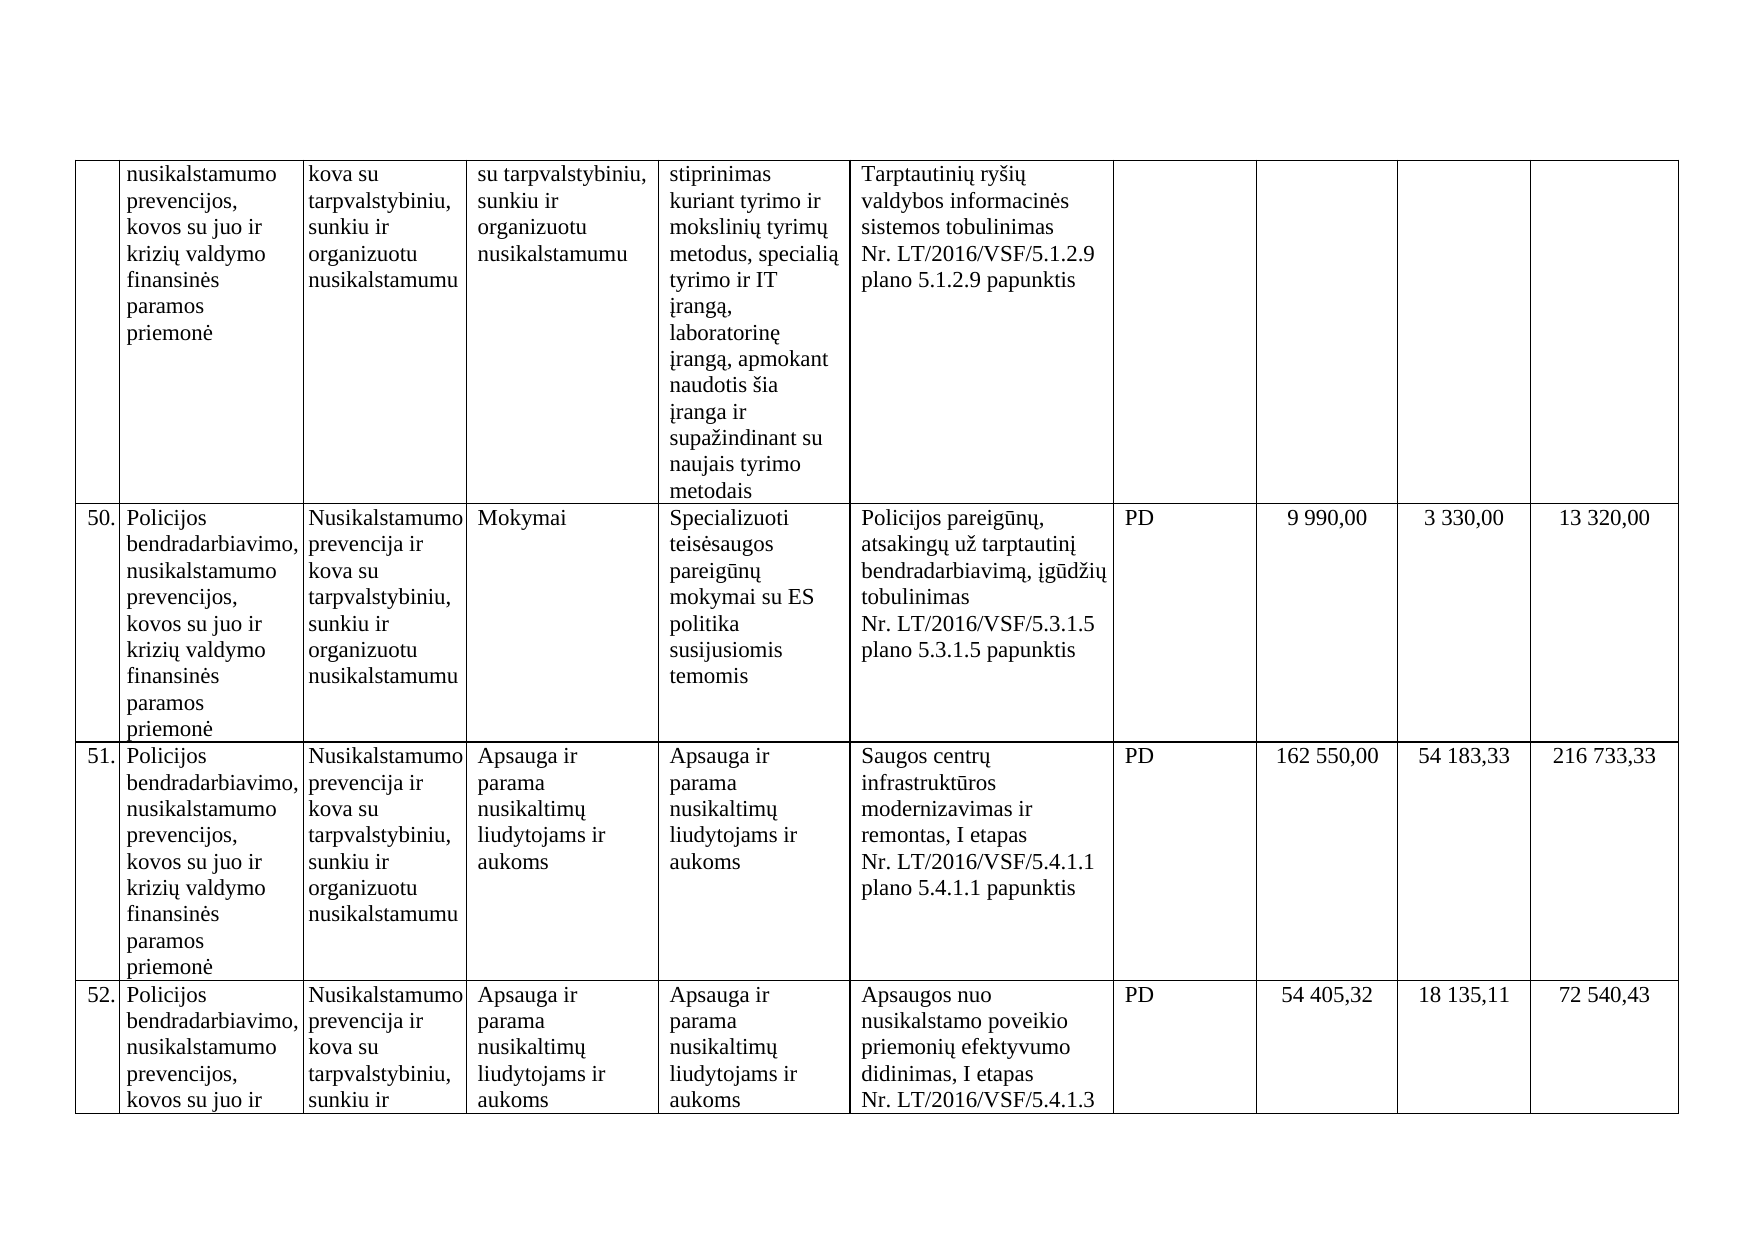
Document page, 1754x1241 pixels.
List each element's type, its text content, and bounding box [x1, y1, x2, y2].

table_cell 50. [76, 504, 119, 741]
table_cell [1531, 161, 1678, 503]
table_cell Apsauga ir parama nusikaltimų liudytojams ir aukoms [467, 743, 658, 979]
table_cell 9 990,00 [1257, 504, 1397, 741]
table_cell Apsauga ir parama nusikaltimų liudytojams ir aukoms [659, 981, 849, 1112]
table_cell Nusikalstamumo prevencija ir kova su tarpvalstybiniu, sunkiu ir organizuotu nusikalstamumu [304, 743, 466, 979]
table_cell Mokymai [467, 504, 658, 741]
table_cell su tarpvalstybiniu, sunkiu ir organizuotu nusikalstamumu [467, 161, 658, 503]
table_cell kova su tarpvalstybiniu, sunkiu ir organizuotu nusikalstamumu [304, 161, 466, 503]
table_cell nusikalstamumo prevencijos, kovos su juo ir krizių valdymo finansinės paramos priemonė [120, 161, 303, 503]
table_cell 162 550,00 [1257, 743, 1397, 979]
table_cell 13 320,00 [1531, 504, 1678, 741]
table_cell 216 733,33 [1531, 743, 1678, 979]
table_cell [1257, 161, 1397, 503]
table_cell Apsaugos nuo nusikalstamo poveikio priemonių efektyvumo didinimas, I etapas Nr. LT/2016/VSF/5.4.1.3 [851, 981, 1113, 1112]
table_cell Policijos bendradarbiavimo, nusikalstamumo prevencijos, kovos su juo ir krizių valdymo finansinės paramos priemonė [120, 504, 303, 741]
table_cell 51. [76, 743, 119, 979]
table_cell Nusikalstamumo prevencija ir kova su tarpvalstybiniu, sunkiu ir organizuotu nusikalstamumu [304, 504, 466, 741]
table_cell stiprinimas kuriant tyrimo ir mokslinių tyrimų metodus, specialią tyrimo ir IT įrangą, laboratorinę įrangą, apmokant naudotis šia įranga ir supažindinant su naujais tyrimo metodais [659, 161, 849, 503]
table_cell 54 183,33 [1398, 743, 1530, 979]
table_cell [1114, 161, 1256, 503]
table_cell Policijos bendradarbiavimo, nusikalstamumo prevencijos, kovos su juo ir krizių valdymo finansinės paramos priemonė [120, 743, 303, 979]
table_cell 72 540,43 [1531, 981, 1678, 1112]
table_cell Specializuoti teisėsaugos pareigūnų mokymai su ES politika susijusiomis temomis [659, 504, 849, 741]
table_cell 54 405,32 [1257, 981, 1397, 1112]
table_cell Tarptautinių ryšių valdybos informacinės sistemos tobulinimas Nr. LT/2016/VSF/5.1.2.9 plano 5.1.2.9 papunktis [851, 161, 1113, 503]
table_cell 18 135,11 [1398, 981, 1530, 1112]
table_cell PD [1114, 504, 1256, 741]
table_cell PD [1114, 743, 1256, 979]
table_cell Saugos centrų infrastruktūros modernizavimas ir remontas, I etapas Nr. LT/2016/VSF/5.4.1.1 plano 5.4.1.1 papunktis [851, 743, 1113, 979]
table_cell Apsauga ir parama nusikaltimų liudytojams ir aukoms [659, 743, 849, 979]
table_cell 3 330,00 [1398, 504, 1530, 741]
table_cell PD [1114, 981, 1256, 1112]
table_cell Policijos bendradarbiavimo, nusikalstamumo prevencijos, kovos su juo ir [120, 981, 303, 1112]
table_cell 52. [76, 981, 119, 1112]
table_cell Apsauga ir parama nusikaltimų liudytojams ir aukoms [467, 981, 658, 1112]
table_cell Nusikalstamumo prevencija ir kova su tarpvalstybiniu, sunkiu ir [304, 981, 466, 1112]
table_cell [1398, 161, 1530, 503]
table_cell [76, 161, 119, 503]
table_cell Policijos pareigūnų, atsakingų už tarptautinį bendradarbiavimą, įgūdžių tobulinimas Nr. LT/2016/VSF/5.3.1.5 plano 5.3.1.5 papunktis [851, 504, 1113, 741]
